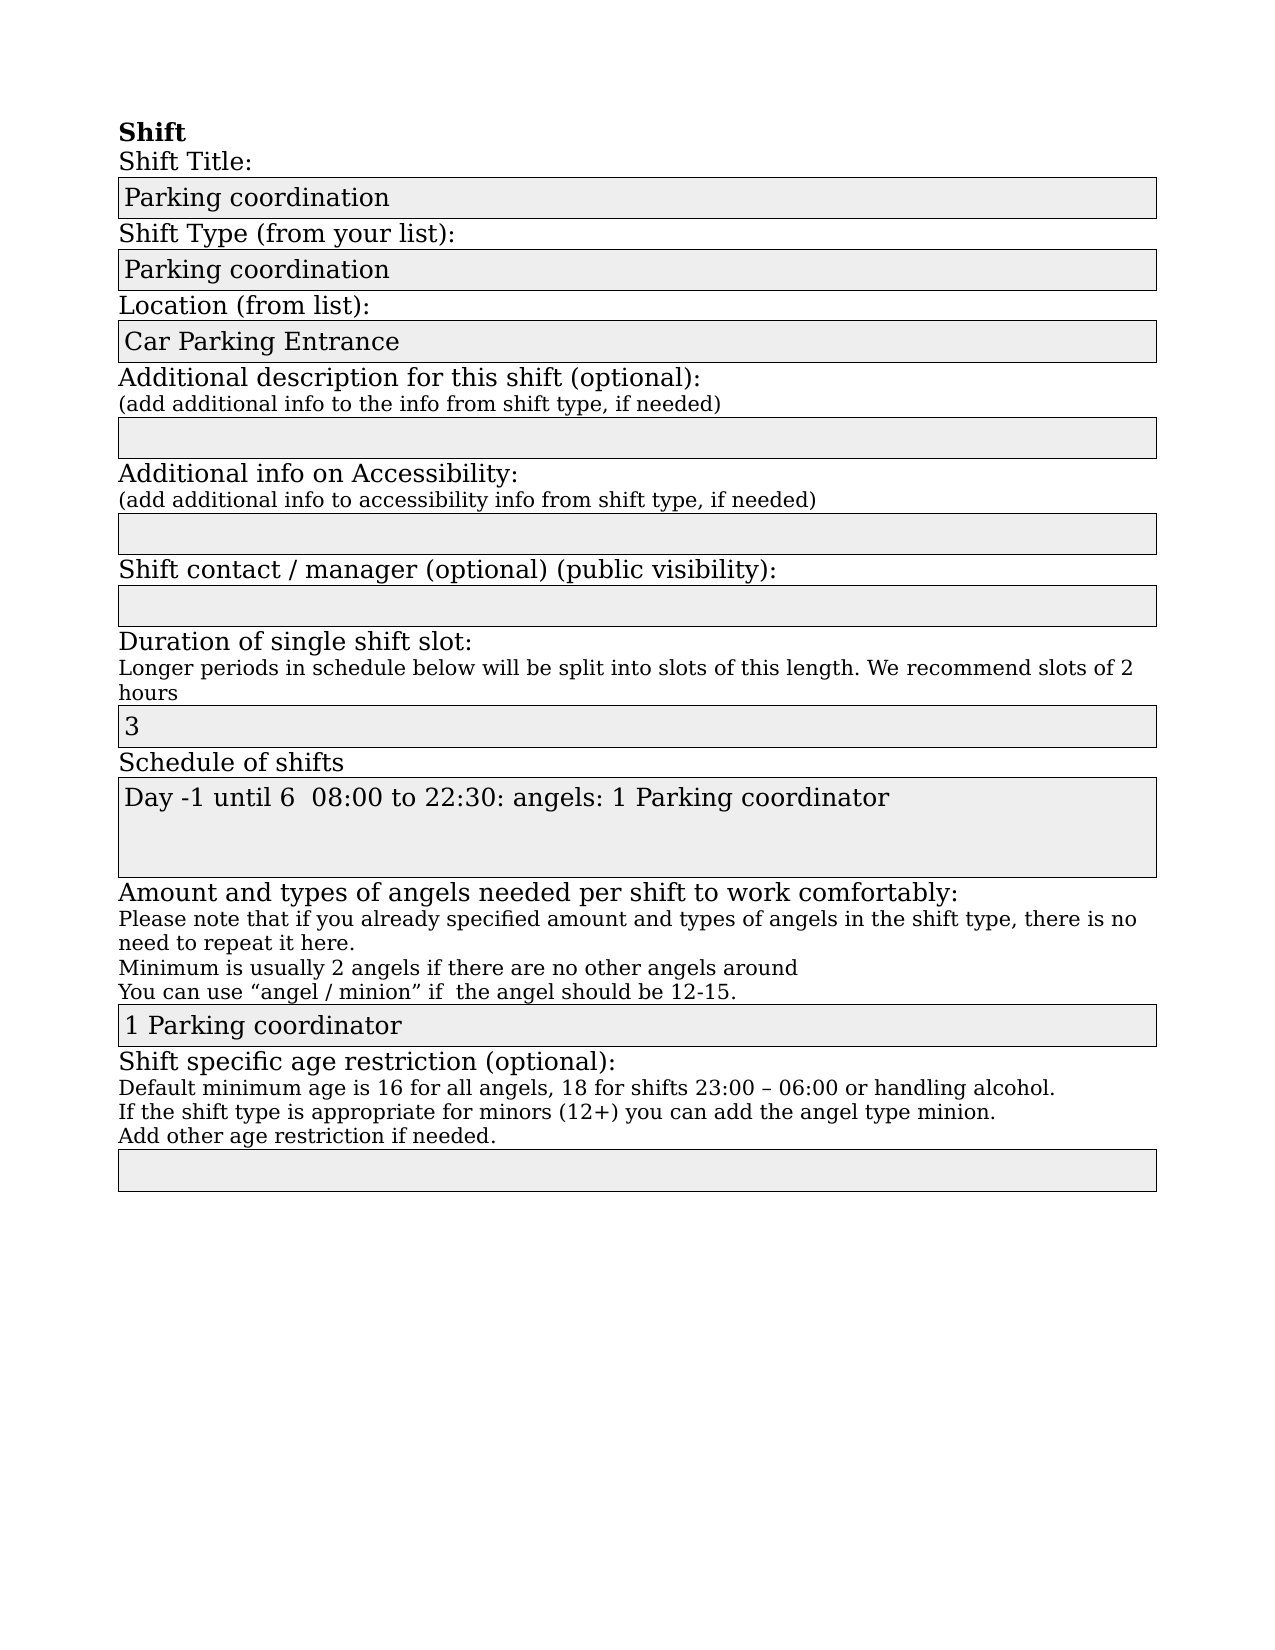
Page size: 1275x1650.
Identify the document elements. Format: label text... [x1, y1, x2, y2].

text Amount and types of angels needed per shift to work comfortably: [118, 878, 1157, 907]
table_header [119, 586, 1156, 626]
text (add additional info to the info from shift type, if needed) [118, 392, 1157, 417]
text Shift Type (from your list): [118, 219, 1157, 248]
text Schedule of shifts [118, 748, 1157, 777]
table_header Day -1 until 6 08:00 to 22:30: angels: 1 Parking coordinator [119, 778, 1156, 877]
text Duration of single shift slot: [118, 627, 1157, 656]
text Location (from list): [118, 291, 1157, 320]
text Additional info on Accessibility: [118, 459, 1157, 488]
text You can use “angel / minion” if the angel should be 12-15. [118, 980, 1157, 1004]
table_header 3 [119, 706, 1156, 747]
table_header Parking coordination [119, 178, 1156, 218]
text (add additional info to accessibility info from shift type, if needed) [118, 488, 1157, 513]
text Additional description for this shift (optional): [118, 363, 1157, 392]
table_header [119, 514, 1156, 554]
text Shift [118, 118, 1157, 147]
text Default minimum age is 16 for all angels, 18 for shifts 23:00 – 06:00 or handling alcohol. [118, 1076, 1157, 1100]
text Add other age restriction if needed. [118, 1124, 1157, 1149]
text Longer periods in schedule below will be split into slots of this length. We recommend slots of 2 hours [118, 656, 1157, 705]
text Shift Title: [118, 147, 1157, 177]
table_header [119, 418, 1156, 458]
text If the shift type is appropriate for minors (12+) you can add the angel type minion. [118, 1100, 1157, 1124]
table_header [119, 1150, 1156, 1191]
table_header Parking coordination [119, 250, 1156, 290]
text Shift specific age restriction (optional): [118, 1047, 1157, 1076]
text Shift contact / manager (optional) (public visibility): [118, 555, 1157, 584]
table_header Car Parking Entrance [119, 321, 1156, 362]
table_header 1 Parking coordinator [119, 1005, 1156, 1046]
text Please note that if you already specified amount and types of angels in the shift type, there is no need to repeat it here. [118, 907, 1157, 956]
text Minimum is usually 2 angels if there are no other angels around [118, 956, 1157, 980]
